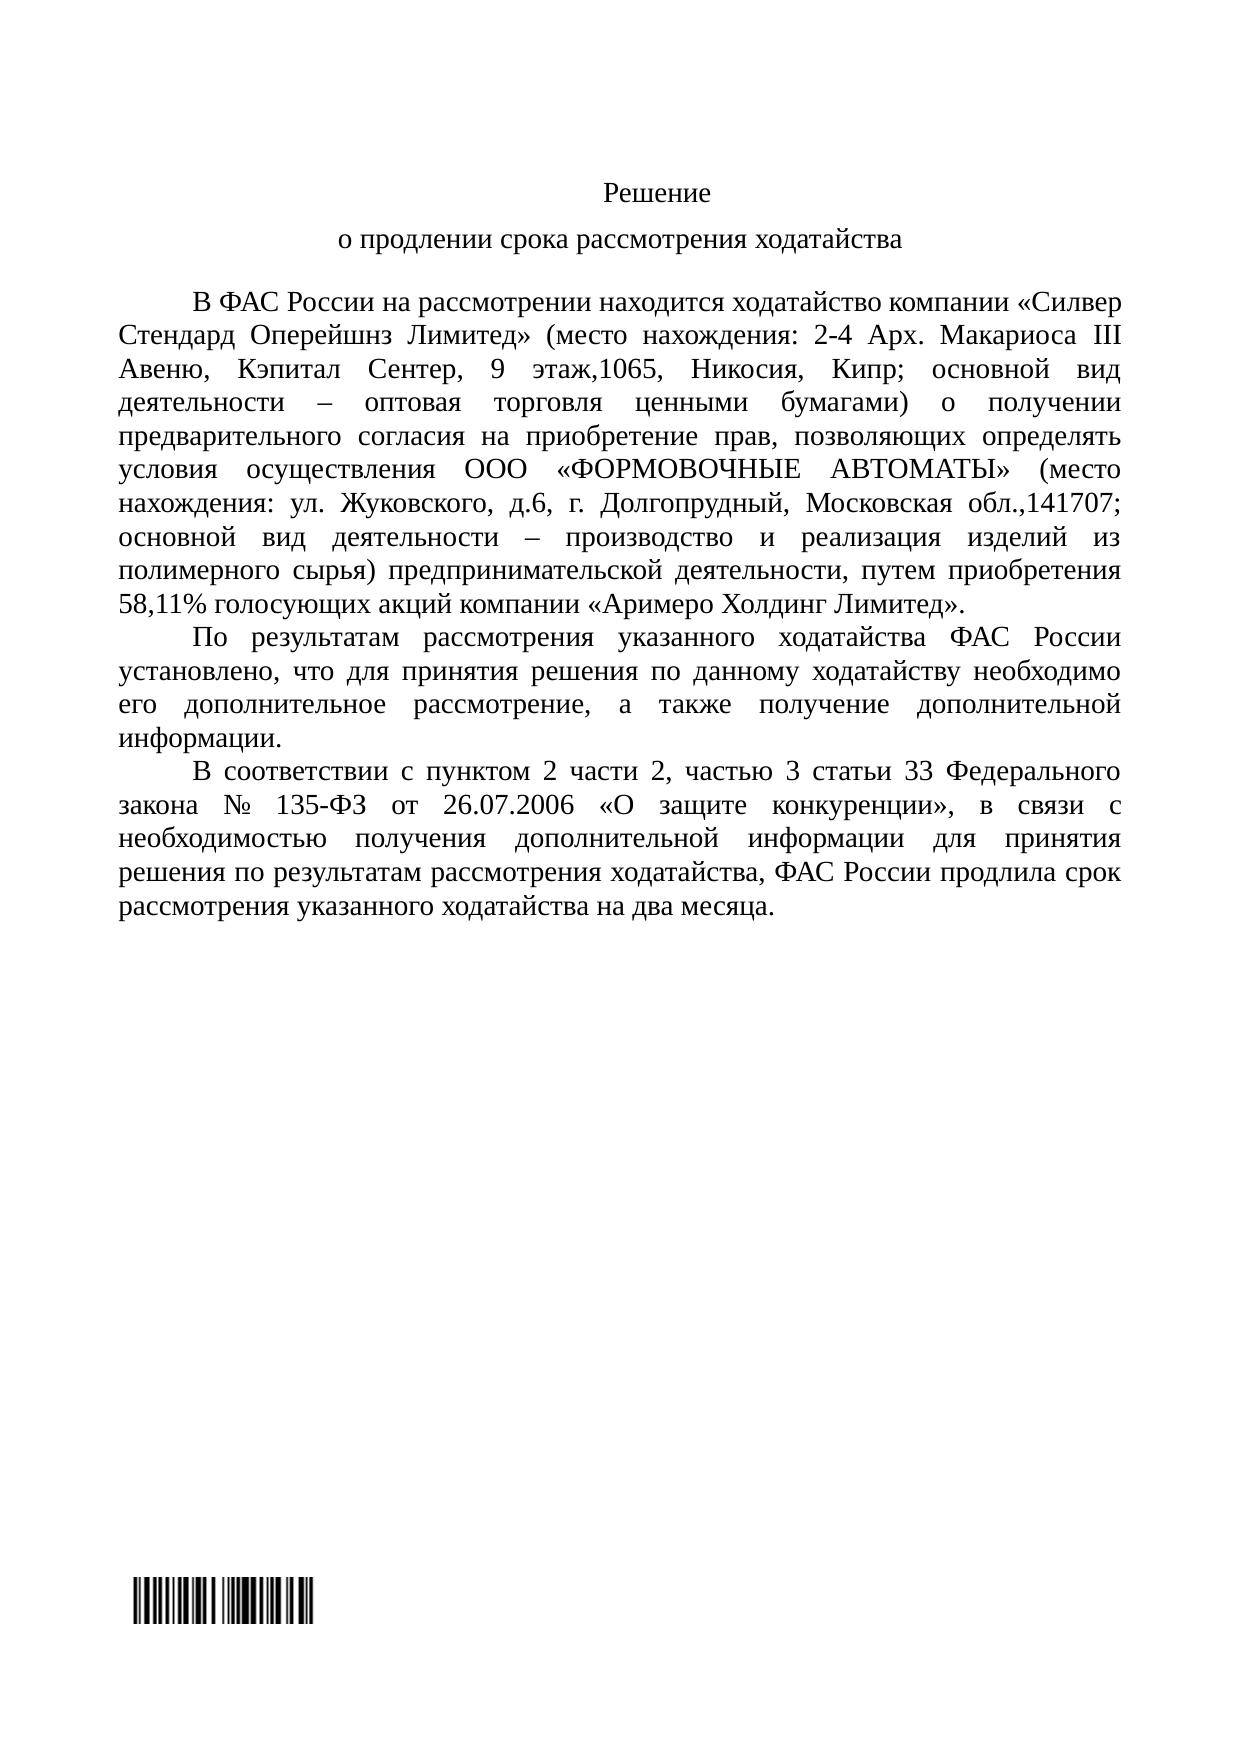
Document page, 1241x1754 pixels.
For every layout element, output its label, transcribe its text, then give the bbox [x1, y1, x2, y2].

text По результатам рассмотрения указанного ходатайства ФАС России установлено, что для принятия решения по данному ходатайству необходимо его дополнительное рассмотрение, а также получение дополнительной информации. [118, 619, 1122, 753]
text В соответствии с пунктом 2 части 2, частью 3 статьи 33 Федерального закона № 135-ФЗ от 26.07.2006 «О защите конкуренции», в связи с необходимостью получения дополнительной информации для принятия решения по результатам рассмотрения ходатайства, ФАС России продлила срок рассмотрения указанного ходатайства на два месяца. [118, 753, 1122, 921]
text Решение [118, 176, 1122, 209]
text В ФАС России на рассмотрении находится ходатайство компании «Силвер Стендард Оперейшнз Лимитед» (место нахождения: 2-4 Арх. Макариоса III Авеню, Кэпитал Сентер, 9 этаж,1065, Никосия, Кипр; основной вид деятельности – оптовая торговля ценными бумагами) о получении предварительного согласия на приобретение прав, позволяющих определять условия осуществления ООО «ФОРМОВОЧНЫЕ АВТОМАТЫ» (место нахождения: ул. Жуковского, д.6, г. Долгопрудный, Московская обл.,141707; основной вид деятельности – производство и реализация изделий из полимерного сырья) предпринимательской деятельности, путем приобретения 58,11% голосующих акций компании «Аримеро Холдинг Лимитед». [118, 284, 1122, 619]
text о продлении срока рассмотрения ходатайства [118, 222, 1122, 255]
picture [118, 1577, 331, 1624]
